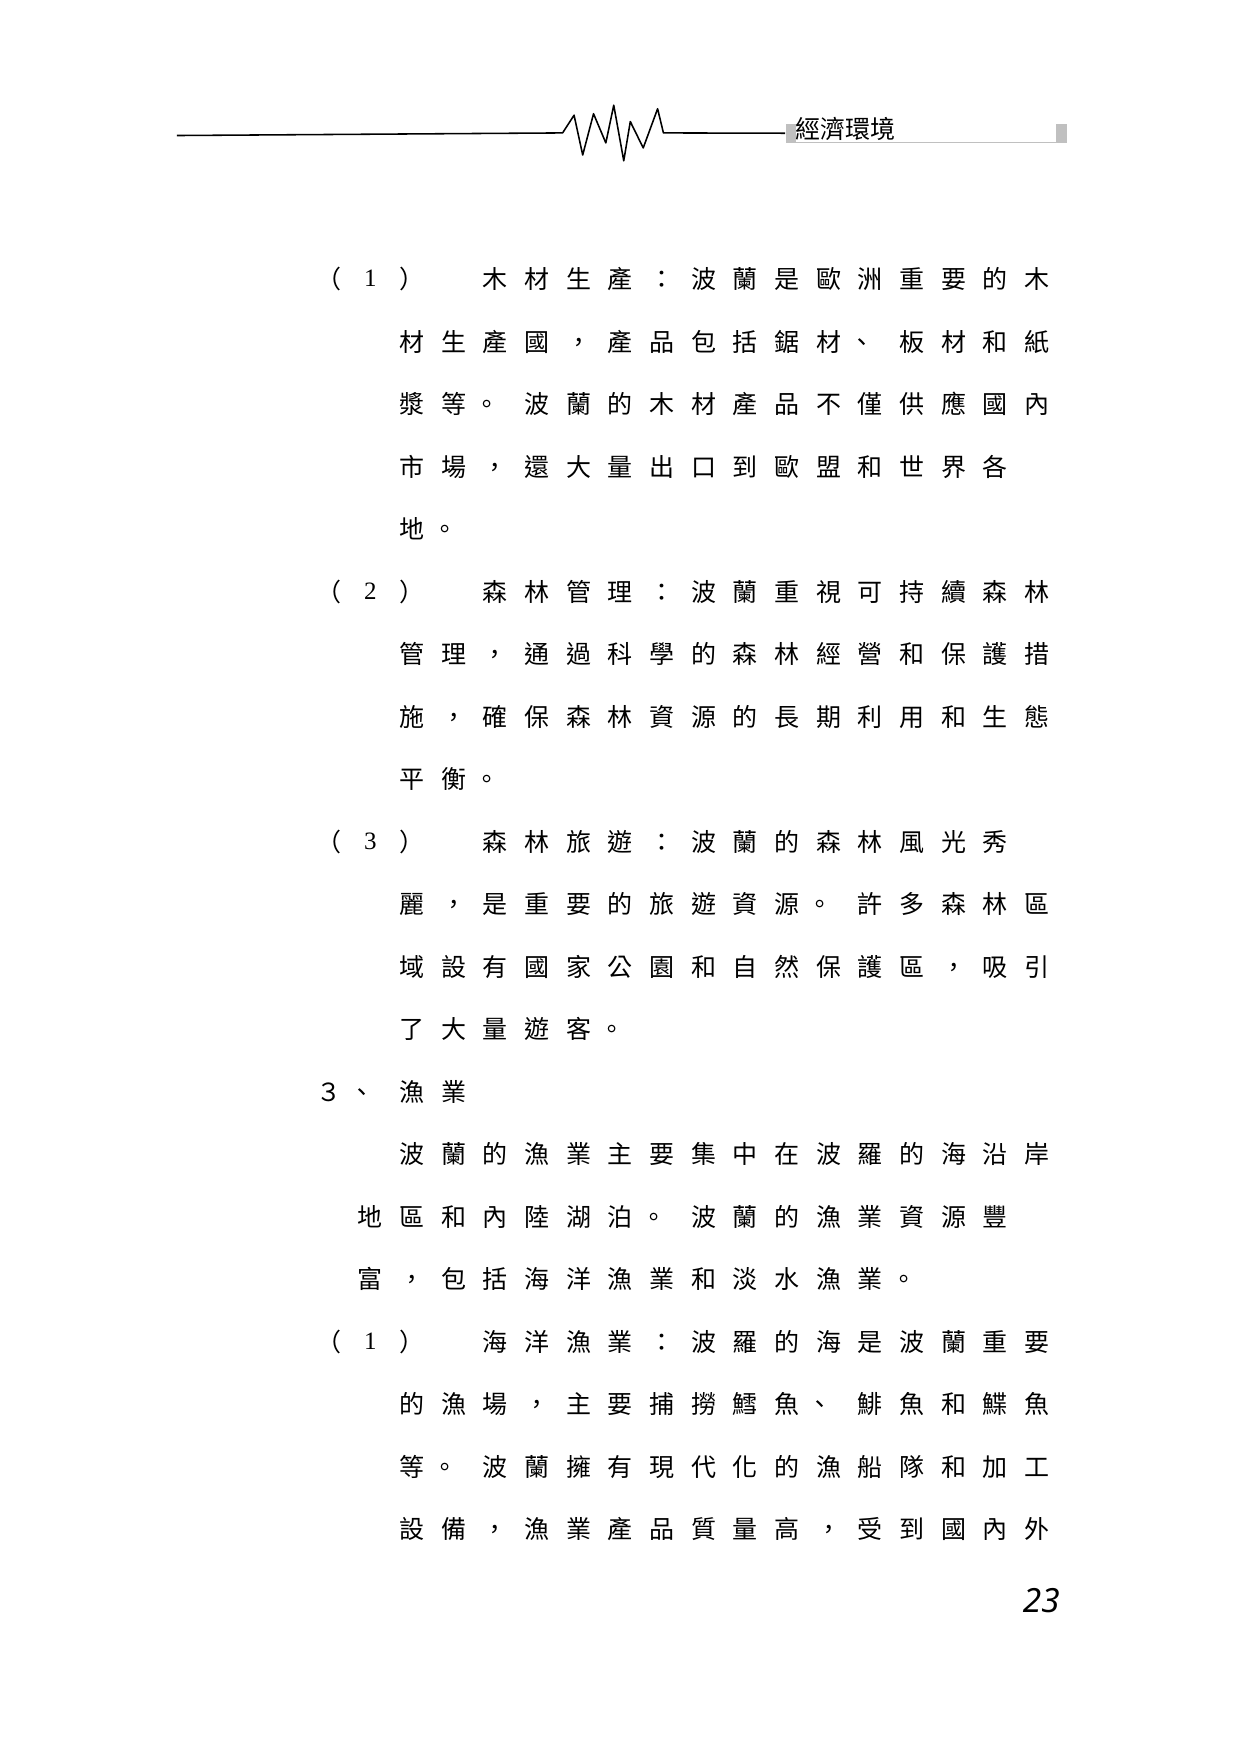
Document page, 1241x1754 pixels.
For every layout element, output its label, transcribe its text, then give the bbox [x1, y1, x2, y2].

text 波蘭的漁業主要集中在波羅的海沿岸地區和內陸湖泊。波蘭的漁業資源豐富，包括海洋漁業和淡水漁業。 [330, 1111, 1058, 1299]
text （2） 森林管理：波蘭重視可持續森林管理，通過科學的森林經營和保護措施，確保森林資源的長期利用和生態平衡。 [306, 549, 1058, 799]
text （3） 森林旅遊：波蘭的森林風光秀麗，是重要的旅遊資源。許多森林區域設有國家公園和自然保護區，吸引了大量遊客。 [306, 799, 1058, 1049]
text （1） 海洋漁業：波羅的海是波蘭重要的漁場，主要捕撈鱈魚、鯡魚和鰈魚等。波蘭擁有現代化的漁船隊和加工設備，漁業產品質量高，受到國內外 [306, 1299, 1058, 1549]
text ３、漁業 [281, 1049, 1058, 1111]
text （1） 木材生產：波蘭是歐洲重要的木材生產國，產品包括鋸材、板材和紙漿等。波蘭的木材產品不僅供應國內市場，還大量出口到歐盟和世界各地。 [306, 236, 1058, 549]
